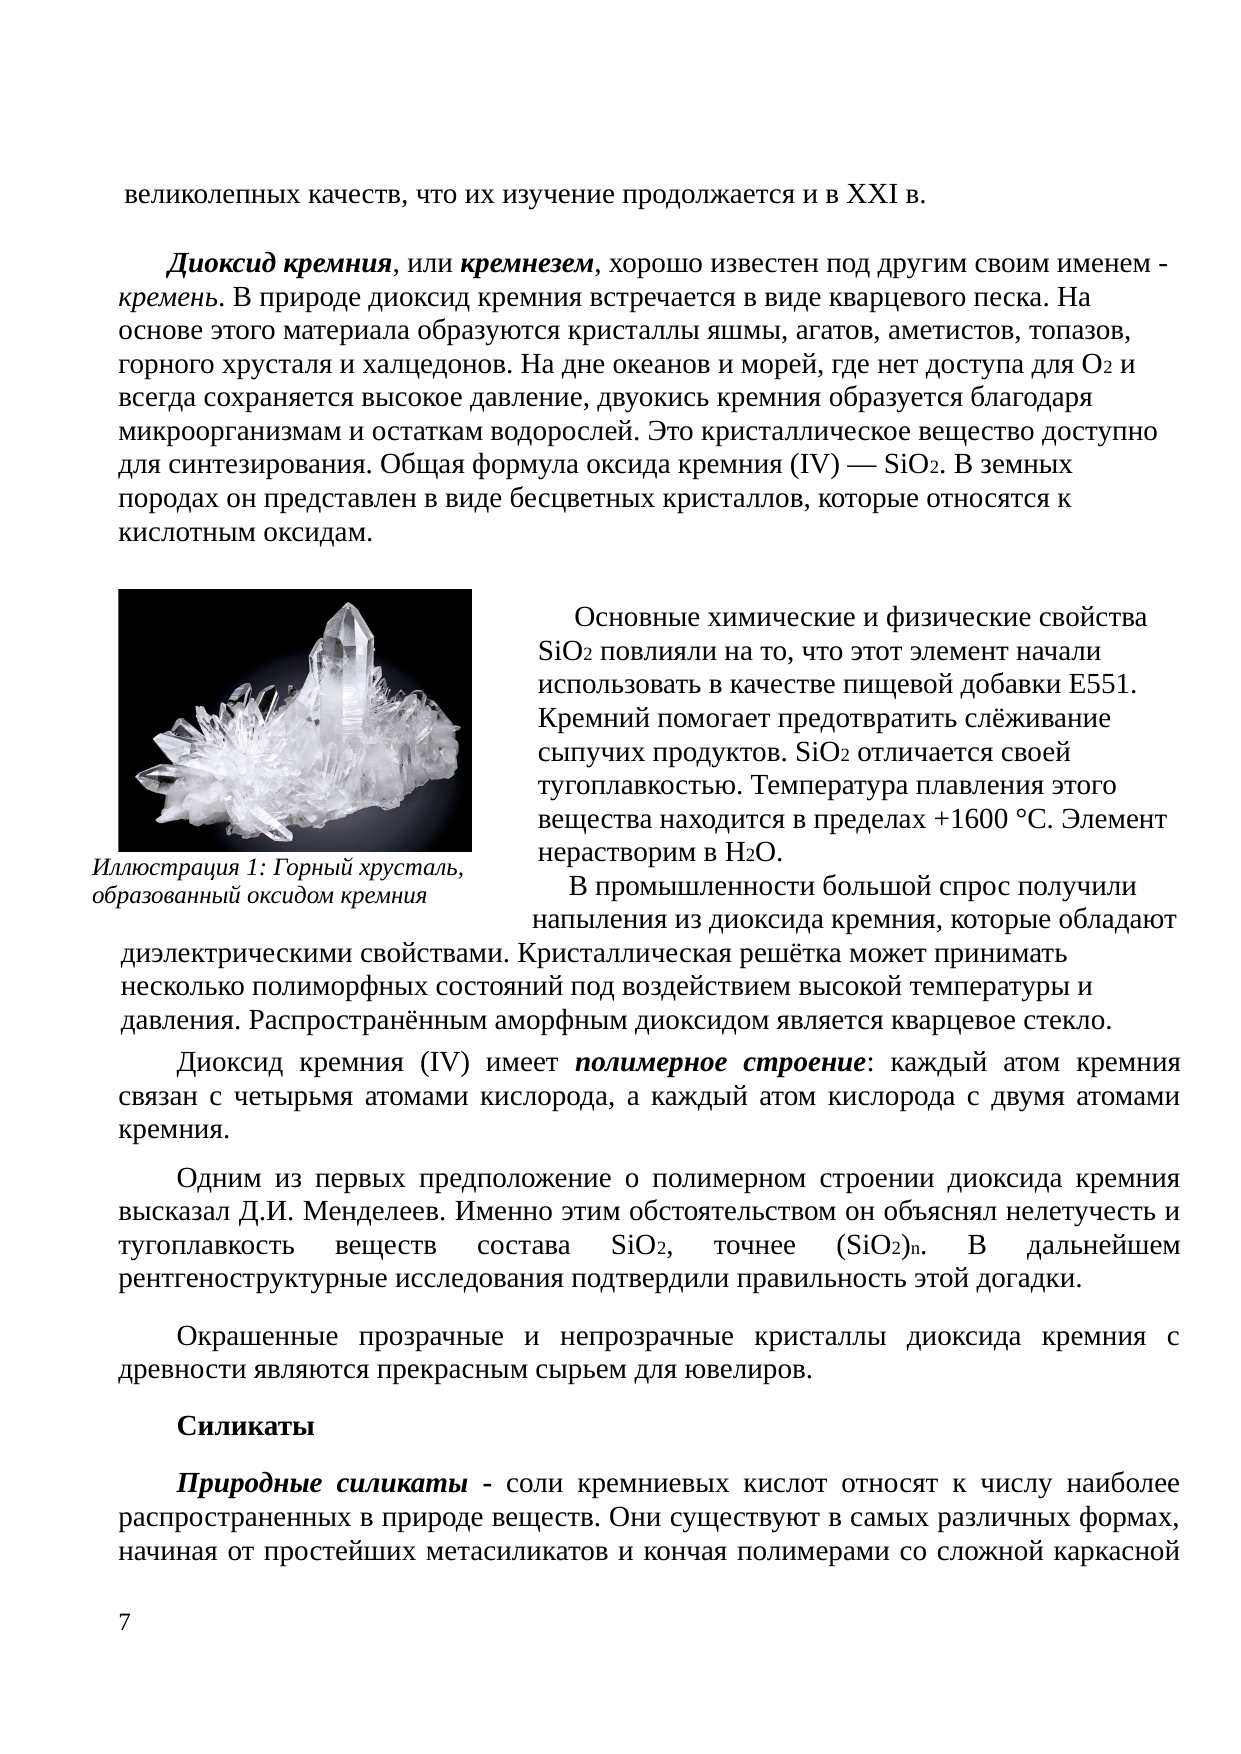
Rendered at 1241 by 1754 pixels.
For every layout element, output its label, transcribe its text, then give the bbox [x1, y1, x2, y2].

text Диоксид кремния, или кремнезем, хорошо известен под другим своим именем - кремень. В природе диоксид кремния встречается в виде кварцевого песка. На основе этого материала образуются кристаллы яшмы, агатов, аметистов, топазов, горного хрусталя и халцедонов. На дне океанов и морей, где нет доступа для О2 и всегда сохраняется высокое давление, двуокись кремния образуется благодаря микроорганизмам и остаткам водорослей. Это кристаллическое вещество доступно для синтезирования. Общая формула оксида кремния (IV) — SiO2. В земных породах он представлен в виде бесцветных кристаллов, которые относятся к кислотным оксидам. [118, 245, 1181, 547]
text Иллюстрация 1: Горный хрусталь, образованный оксидом кремния [92, 602, 529, 909]
text великолепных качеств, что их изучение продолжается и в ХХI в. [124, 176, 1181, 210]
text Силикаты [118, 1408, 1181, 1442]
text Диоксид кремния (IV) имеет полимерное строение: каждый атом кремния связан с четырьмя атомами кислорода, а каждый атом кислорода с двумя атомами кремния. [118, 1044, 1181, 1145]
text Окрашенные прозрачные и непрозрачные кристаллы диоксида кремния с древности являются прекрасным сырьем для ювелиров. [118, 1318, 1181, 1385]
text Природные силикаты - соли кремниевых кислот относят к числу наиболее распространенных в природе веществ. Они существуют в самых различных формах, начиная от простейших метасиликатов и кончая полимерами со сложной каркасной [118, 1466, 1181, 1566]
picture [118, 589, 472, 852]
text Основные химические и физические свойства SiO2 повлияли на то, что этот элемент начали использовать в качестве пищевой добавки Е551. Кремний помогает предотвратить слёживание сыпучих продуктов. SiO2 отличается своей тугоплавкостью. Температура плавления этого вещества находится в пределах +1600 °C. Элемент нерастворим в Н2О. [529, 599, 1181, 868]
text В промышленности большой спрос получили напыления из диоксида кремния, которые обладают диэлектрическими свойствами. Кристаллическая решётка может принимать несколько полиморфных состояний под воздействием высокой температуры и давления. Распространённым аморфным диоксидом является кварцевое стекло. [121, 868, 1181, 1036]
text Одним из первых предположение о полимерном строении диоксида кремния высказал Д.И. Менделеев. Именно этим обстоятельством он объяснял нелетучесть и тугоплавкость веществ состава SiO2, точнее (SiO2)n. В дальнейшем рентгеноструктурные исследования подтвердили правильность этой догадки. [118, 1160, 1181, 1294]
